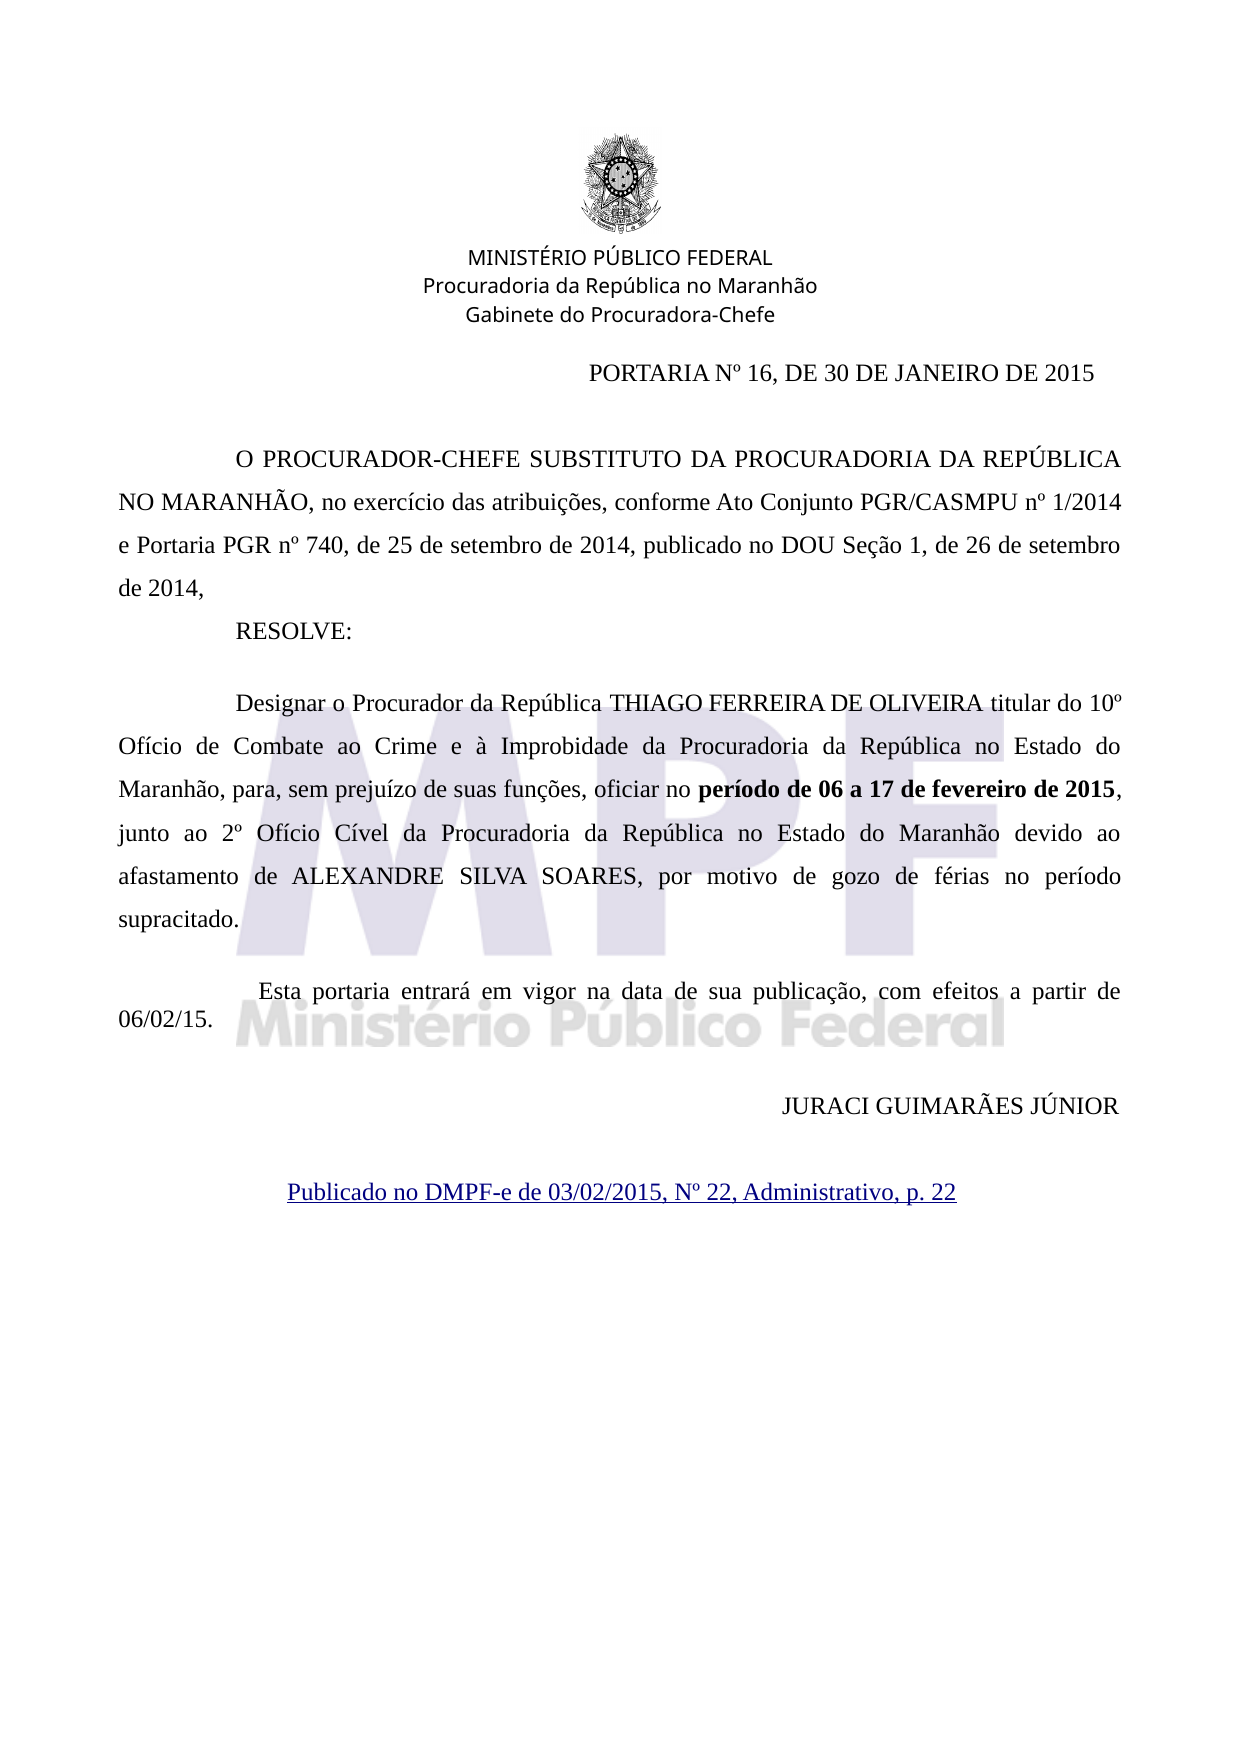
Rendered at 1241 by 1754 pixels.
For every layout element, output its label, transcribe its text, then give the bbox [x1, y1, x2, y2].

text Designar o Procurador da República THIAGO FERREIRA DE OLIVEIRA titular do 10º Ofício de Combate ao Crime e à Improbidade da Procuradoria da República no Estado do Maranhão, para, sem prejuízo de suas funções, oficiar no período de 06 a 17 de fevereiro de 2015, junto ao 2º Ofício Cível da Procuradoria da República no Estado do Maranhão devido ao afastamento de ALEXANDRE SILVA SOARES, por motivo de gozo de férias no período supracitado. [118, 688, 1122, 933]
picture [236, 933, 1004, 976]
text RESOLVE: [118, 616, 1122, 645]
picture [236, 1033, 1004, 1047]
text Esta portaria entrará em vigor na data de sua publicação, com efeitos a partir de 06/02/15. [118, 976, 1122, 1033]
text JURACI GUIMARÃES JÚNIOR [118, 1091, 1122, 1119]
text Publicado no DMPF-e de 03/02/2015, Nº 22, Administrativo, p. 22 [118, 1177, 1122, 1206]
picture [578, 127, 662, 234]
text PORTARIA Nº 16, DE 30 DE JANEIRO DE 2015 [118, 358, 1122, 386]
text O PROCURADOR-CHEFE SUBSTITUTO DA PROCURADORIA DA REPÚBLICA NO MARANHÃO, no exercício das atribuições, conforme Ato Conjunto PGR/CASMPU nº 1/2014 e Portaria PGR nº 740, de 25 de setembro de 2014, publicado no DOU Seção 1, de 26 de setembro de 2014, [118, 444, 1122, 602]
